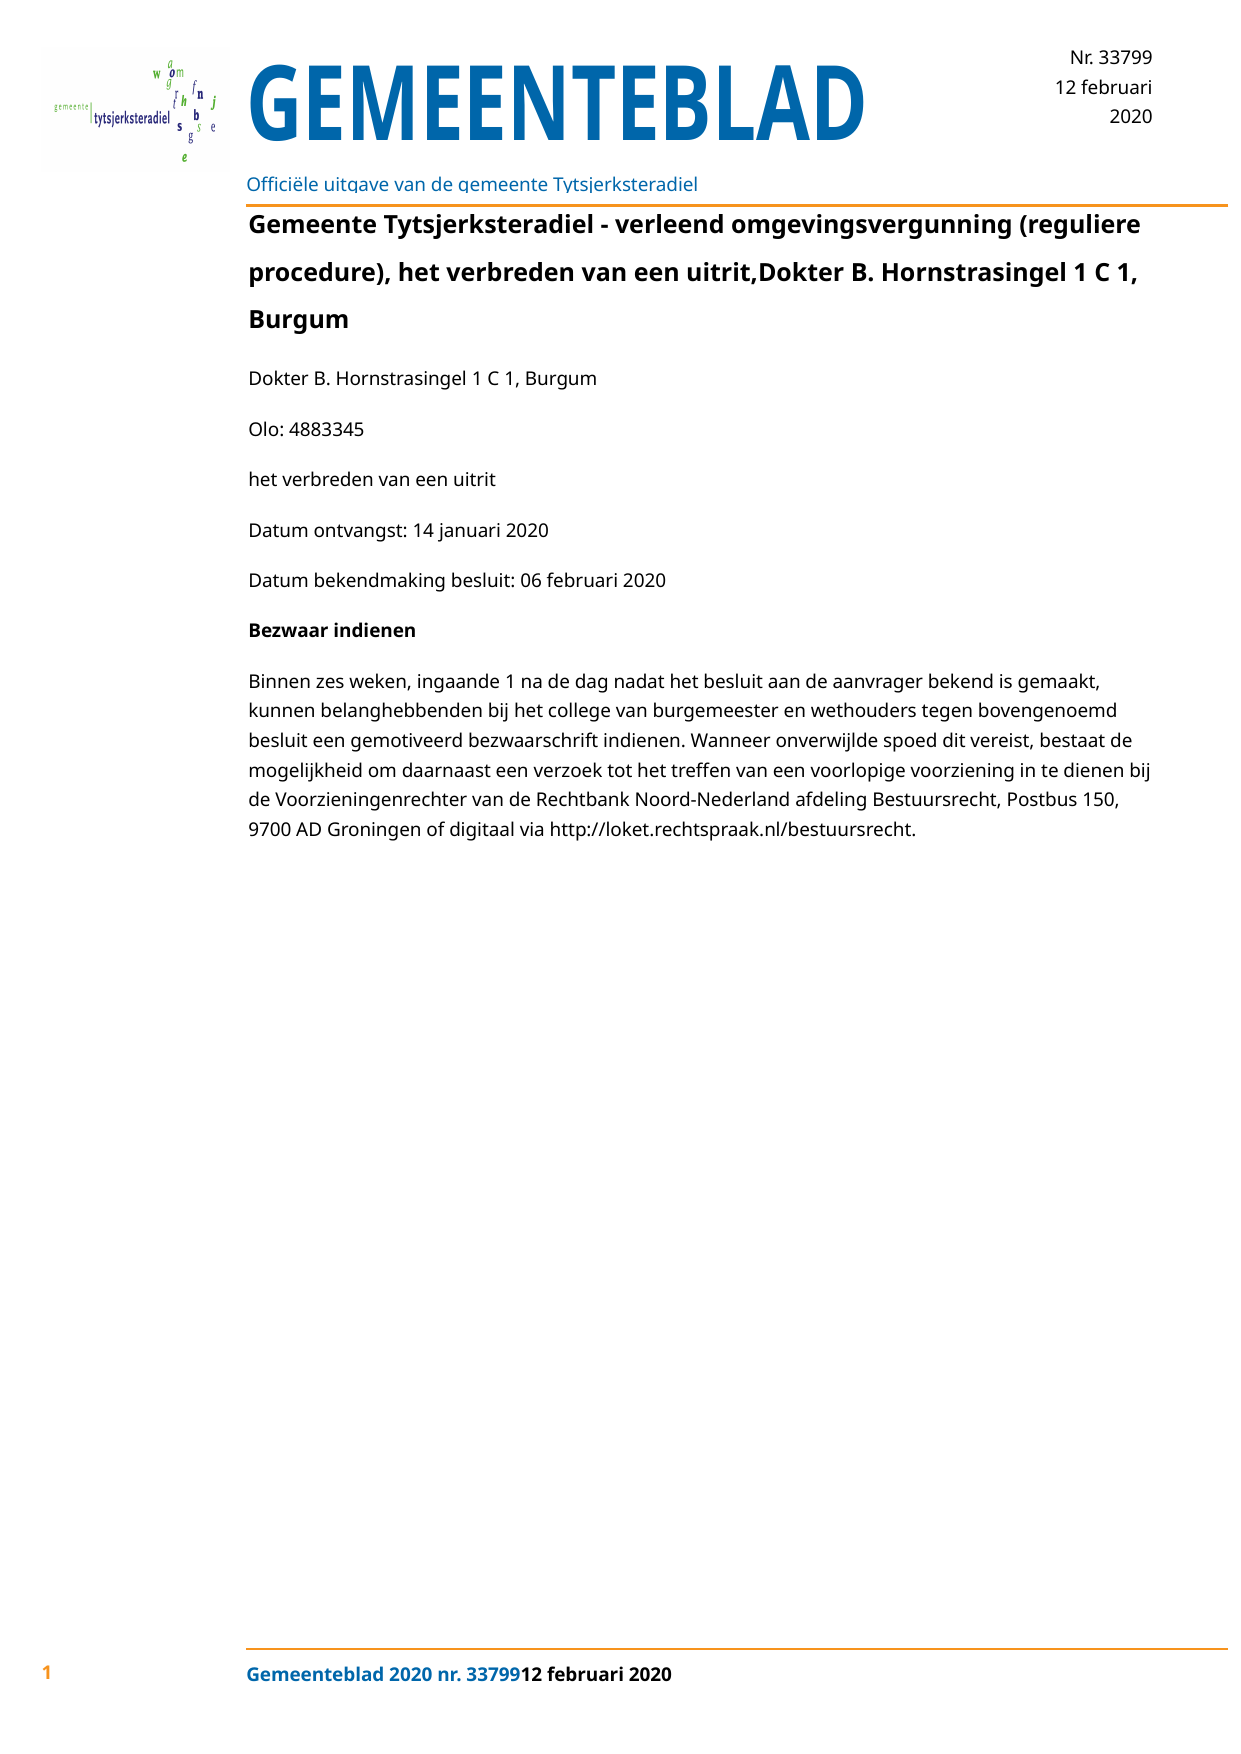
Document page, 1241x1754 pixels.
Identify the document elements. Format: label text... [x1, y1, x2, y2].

picture [41, 47, 231, 172]
text Gemeente Tytsjerksteradiel - verleend omgevingsvergunning (reguliere procedure), het verbreden van een uitrit,Dokter B. Hornstrasingel 1 C 1, Burgum [248, 207, 1152, 336]
text Olo: 4883345 [248, 416, 1152, 442]
text Bezwaar indienen [248, 618, 1152, 643]
text Datum bekendmaking besluit: 06 februari 2020 [248, 567, 1152, 593]
text het verbreden van een uitrit [248, 466, 1152, 492]
text Dokter B. Hornstrasingel 1 C 1, Burgum [248, 366, 1152, 391]
text Binnen zes weken, ingaande 1 na de dag nadat het besluit aan de aanvrager bekend is gemaakt, kunnen belanghebbenden bij het college van burgemeester en wethouders tegen bovengenoemd besluit een gemotiveerd bezwaarschrift indienen. Wanneer onverwijlde spoed dit vereist, bestaat de mogelijkheid om daarnaast een verzoek tot het treffen van een voorlopige voorziening in te dienen bij de Voorzieningenrechter van de Rechtbank Noord-Nederland afdeling Bestuursrecht, Postbus 150, 9700 AD Groningen of digitaal via http://loket.rechtspraak.nl/bestuursrecht. [248, 668, 1152, 842]
text Datum ontvangst: 14 januari 2020 [248, 517, 1152, 542]
